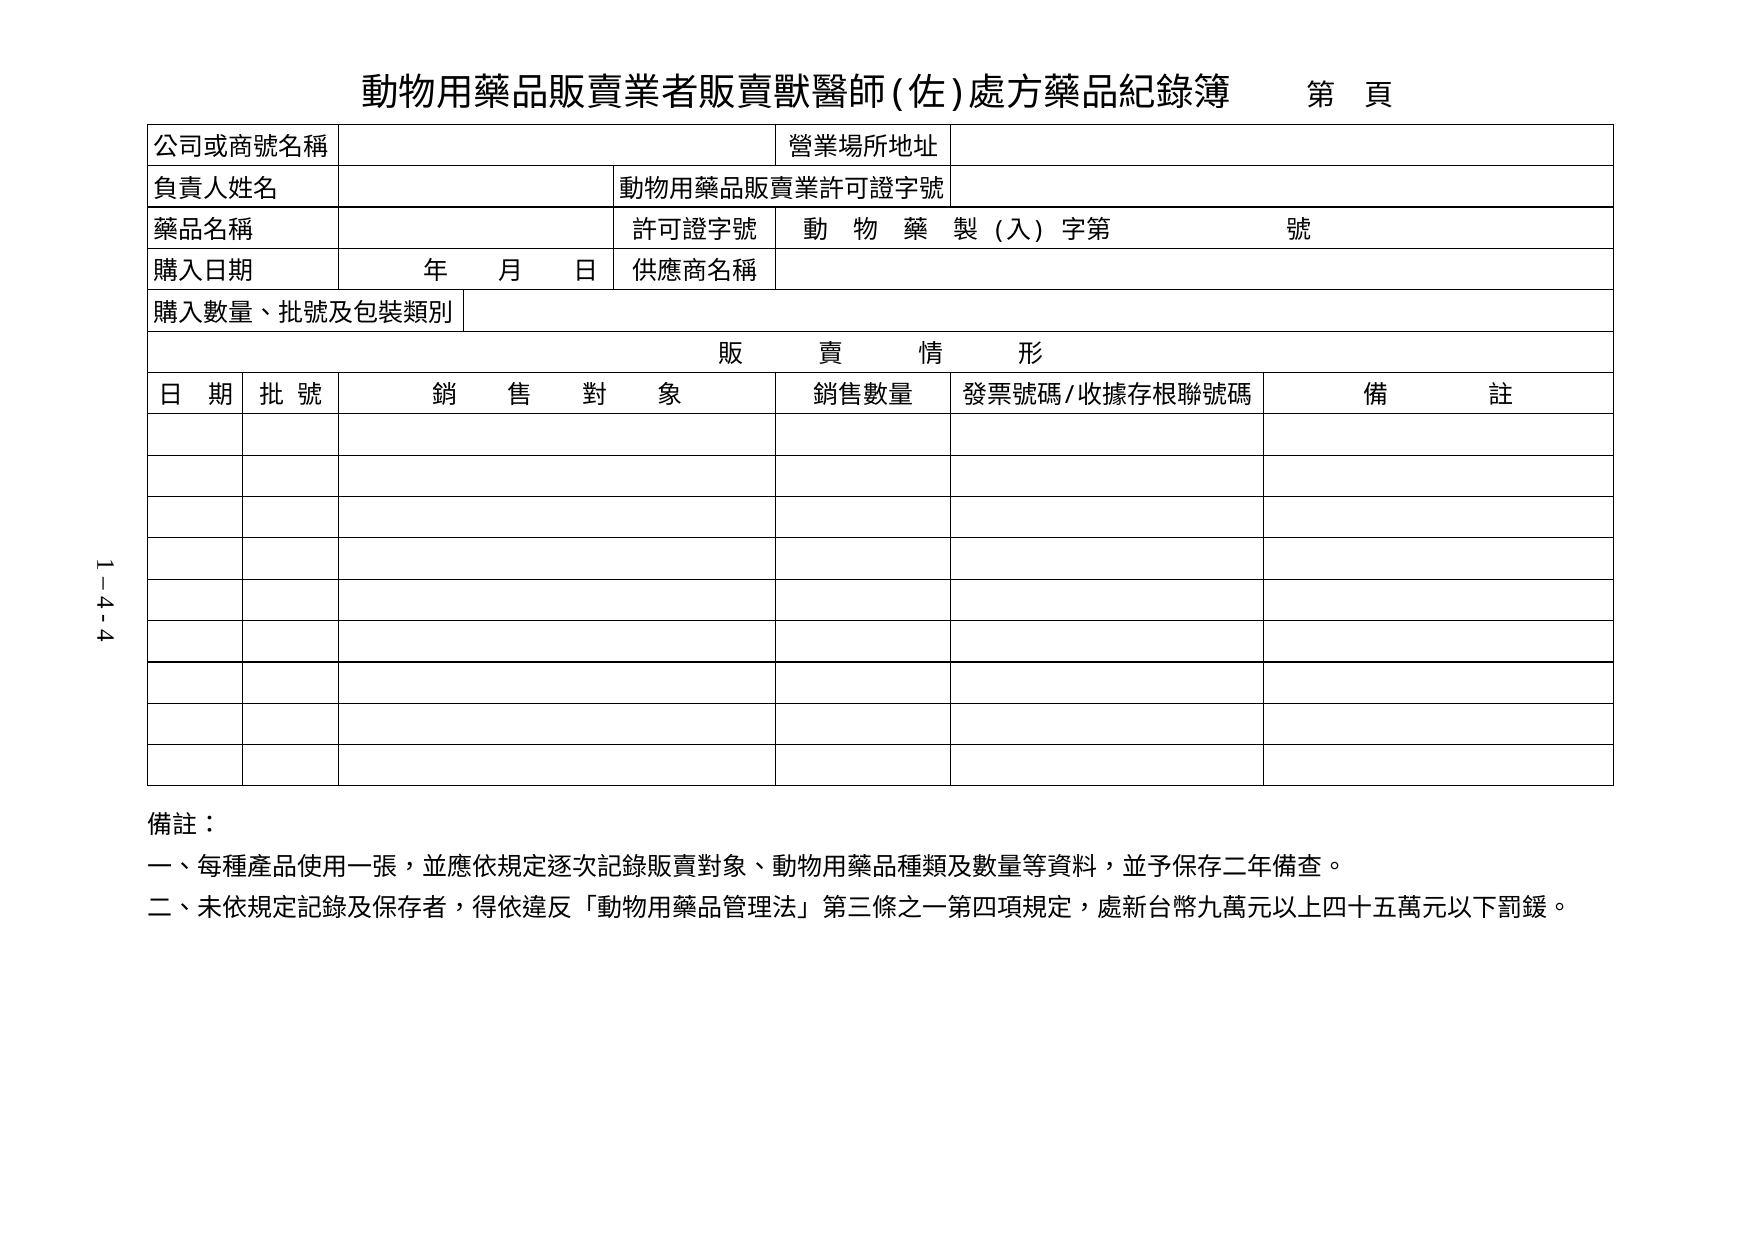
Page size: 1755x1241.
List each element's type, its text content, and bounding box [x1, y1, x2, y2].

table_cell 銷售數量 [776, 373, 950, 413]
table_cell [339, 621, 775, 661]
table_cell [776, 249, 1613, 289]
table_cell [1264, 538, 1613, 579]
table_cell [1264, 704, 1613, 744]
table_cell [243, 414, 338, 454]
table_cell 年 月 日 [339, 249, 613, 289]
table_cell [243, 663, 338, 703]
table_cell 動 物 藥 製 (入) 字第 號 [776, 208, 1613, 248]
table_cell [951, 538, 1263, 579]
table_cell [243, 745, 338, 785]
table_cell [148, 497, 242, 537]
table_cell [339, 538, 775, 579]
table_cell 備 註 [1264, 373, 1613, 413]
table_cell 藥品名稱 [148, 208, 338, 248]
table_cell 購入日期 [148, 249, 338, 289]
table_cell [148, 663, 242, 703]
table_cell 負責人姓名 [148, 166, 338, 206]
table_cell [339, 208, 613, 248]
table_header [339, 125, 775, 165]
table_cell [339, 166, 613, 206]
table_cell [339, 663, 775, 703]
table_cell [243, 580, 338, 620]
table_cell [243, 621, 338, 661]
table_cell 日 期 [148, 373, 242, 413]
table_cell 動物用藥品販賣業許可證字號 [614, 166, 950, 206]
table_cell 發票號碼/收據存根聯號碼 [951, 373, 1263, 413]
table_cell 販 賣 情 形 [148, 332, 1613, 372]
table_cell 批 號 [243, 373, 338, 413]
table_cell [951, 621, 1263, 661]
table_cell [1264, 745, 1613, 785]
table_cell [148, 704, 242, 744]
table_cell [951, 663, 1263, 703]
table_cell [339, 745, 775, 785]
table_cell [951, 414, 1263, 454]
text 動物用藥品販賣業者販賣獸醫師(佐)處方藥品紀錄簿 第 頁 [148, 62, 1606, 116]
table_cell [1264, 456, 1613, 496]
table_cell [776, 621, 950, 661]
table_cell 供應商名稱 [614, 249, 775, 289]
table_cell [243, 704, 338, 744]
text 備註： [148, 799, 1606, 841]
table_cell [148, 414, 242, 454]
table_cell [148, 538, 242, 579]
table_cell [776, 414, 950, 454]
table_cell [1264, 414, 1613, 454]
table_cell [243, 538, 338, 579]
table_header 公司或商號名稱 [148, 125, 338, 165]
table_cell [243, 497, 338, 537]
table_cell [776, 580, 950, 620]
table_cell [148, 745, 242, 785]
table_cell [339, 414, 775, 454]
table_cell [1264, 497, 1613, 537]
table_cell [951, 166, 1613, 206]
table_header 營業場所地址 [776, 125, 950, 165]
table_cell [148, 580, 242, 620]
table_cell 購入數量、批號及包裝類別 [148, 290, 463, 331]
table_cell [1264, 621, 1613, 661]
table_header [951, 125, 1613, 165]
table_cell [243, 456, 338, 496]
table_cell [1264, 580, 1613, 620]
table_cell [776, 497, 950, 537]
table_cell [951, 745, 1263, 785]
table_cell [776, 745, 950, 785]
table_cell [148, 456, 242, 496]
table_cell [951, 497, 1263, 537]
table_cell [1264, 663, 1613, 703]
table_cell [951, 456, 1263, 496]
table_cell [776, 704, 950, 744]
table_cell 銷 售 對 象 [339, 373, 775, 413]
table_cell [951, 580, 1263, 620]
table_cell [776, 456, 950, 496]
text 一、每種產品使用一張，並應依規定逐次記錄販賣對象、動物用藥品種類及數量等資料，並予保存二年備查。 [148, 841, 1606, 882]
text 二、未依規定記錄及保存者，得依違反「動物用藥品管理法」第三條之一第四項規定，處新台幣九萬元以上四十五萬元以下罰鍰。 [148, 882, 1606, 924]
table_cell [339, 580, 775, 620]
table_cell [339, 704, 775, 744]
table_cell [776, 663, 950, 703]
table_cell [464, 290, 1613, 331]
table_cell [339, 497, 775, 537]
table_cell [148, 621, 242, 661]
table_cell [339, 456, 775, 496]
table_cell 許可證字號 [614, 208, 775, 248]
table_cell [951, 704, 1263, 744]
table_cell [776, 538, 950, 579]
